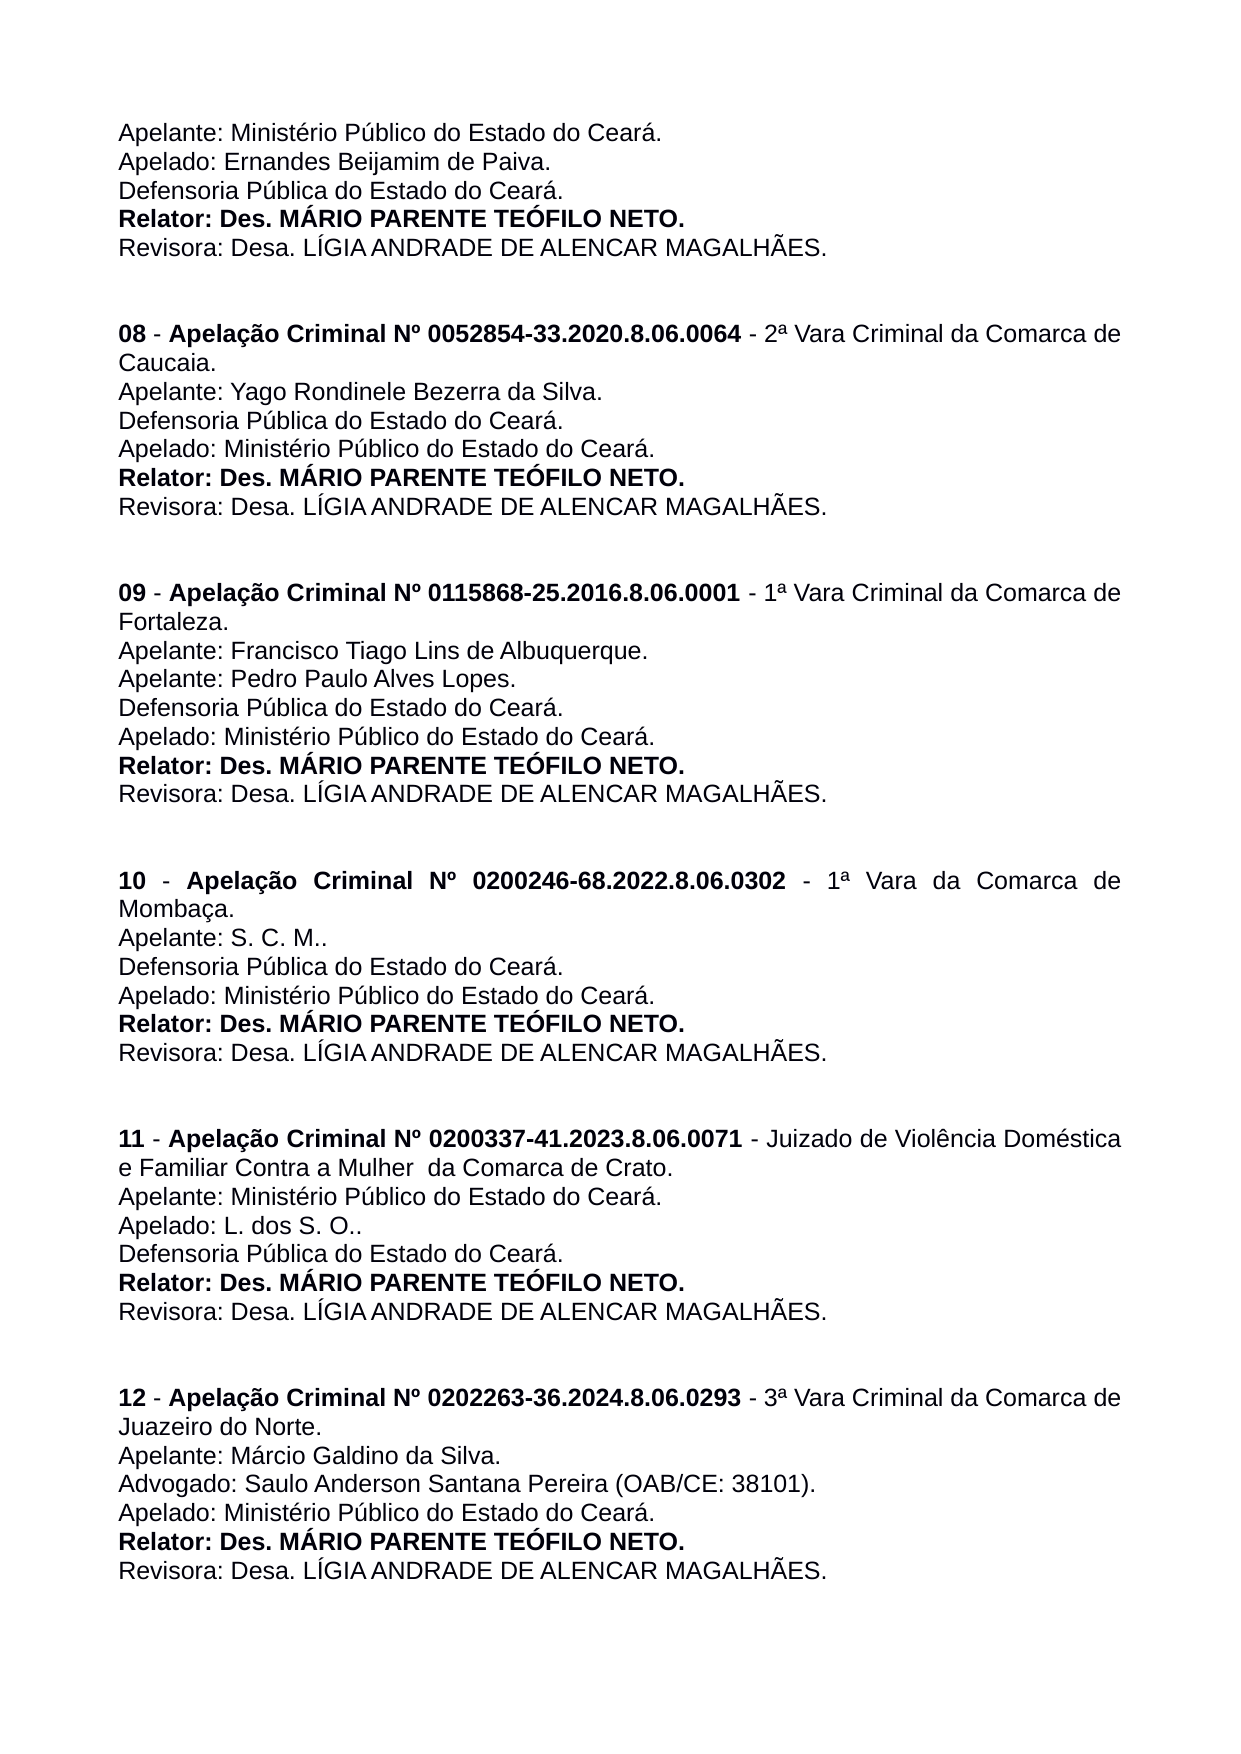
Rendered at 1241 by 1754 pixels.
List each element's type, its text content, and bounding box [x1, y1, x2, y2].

text Revisora: Desa. LÍGIA ANDRADE DE ALENCAR MAGALHÃES. [118, 492, 1122, 521]
text 12 - Apelação Criminal Nº 0202263-36.2024.8.06.0293 - 3ª Vara Criminal da Comarca de Juazeiro do Norte. [118, 1383, 1122, 1441]
text Revisora: Desa. LÍGIA ANDRADE DE ALENCAR MAGALHÃES. [118, 1297, 1122, 1326]
text Revisora: Desa. LÍGIA ANDRADE DE ALENCAR MAGALHÃES. [118, 1556, 1122, 1584]
text Revisora: Desa. LÍGIA ANDRADE DE ALENCAR MAGALHÃES. [118, 1038, 1122, 1067]
text Revisora: Desa. LÍGIA ANDRADE DE ALENCAR MAGALHÃES. [118, 779, 1122, 808]
text Apelado: Ministério Público do Estado do Ceará. [118, 1498, 1122, 1527]
text Defensoria Pública do Estado do Ceará. [118, 693, 1122, 722]
text Advogado: Saulo Anderson Santana Pereira (OAB/CE: 38101). [118, 1469, 1122, 1498]
text Apelante: Ministério Público do Estado do Ceará. [118, 118, 1122, 147]
text Relator: Des. MÁRIO PARENTE TEÓFILO NETO. [118, 1527, 1122, 1556]
text Apelante: S. C. M.. [118, 923, 1122, 952]
text Defensoria Pública do Estado do Ceará. [118, 176, 1122, 204]
text Defensoria Pública do Estado do Ceará. [118, 406, 1122, 434]
text 10 - Apelação Criminal Nº 0200246-68.2022.8.06.0302 - 1ª Vara da Comarca de Mombaça. [118, 866, 1122, 923]
text Revisora: Desa. LÍGIA ANDRADE DE ALENCAR MAGALHÃES. [118, 233, 1122, 262]
text Apelado: Ernandes Beijamim de Paiva. [118, 147, 1122, 176]
text Apelante: Ministério Público do Estado do Ceará. [118, 1182, 1122, 1211]
text 11 - Apelação Criminal Nº 0200337-41.2023.8.06.0071 - Juizado de Violência Doméstica e Familiar Contra a Mulher da Comarca de Crato. [118, 1124, 1122, 1182]
text Relator: Des. MÁRIO PARENTE TEÓFILO NETO. [118, 204, 1122, 233]
text Apelante: Francisco Tiago Lins de Albuquerque. [118, 636, 1122, 664]
text Apelado: Ministério Público do Estado do Ceará. [118, 434, 1122, 463]
text Apelado: L. dos S. O.. [118, 1211, 1122, 1239]
text Relator: Des. MÁRIO PARENTE TEÓFILO NETO. [118, 463, 1122, 492]
text Apelante: Márcio Galdino da Silva. [118, 1441, 1122, 1469]
text Relator: Des. MÁRIO PARENTE TEÓFILO NETO. [118, 1009, 1122, 1038]
text Apelante: Yago Rondinele Bezerra da Silva. [118, 377, 1122, 406]
text Defensoria Pública do Estado do Ceará. [118, 1239, 1122, 1268]
text Defensoria Pública do Estado do Ceará. [118, 952, 1122, 981]
text Relator: Des. MÁRIO PARENTE TEÓFILO NETO. [118, 1268, 1122, 1297]
text Apelante: Pedro Paulo Alves Lopes. [118, 664, 1122, 693]
text 08 - Apelação Criminal Nº 0052854-33.2020.8.06.0064 - 2ª Vara Criminal da Comarca de Caucaia. [118, 319, 1122, 377]
text Apelado: Ministério Público do Estado do Ceará. [118, 722, 1122, 751]
text 09 - Apelação Criminal Nº 0115868-25.2016.8.06.0001 - 1ª Vara Criminal da Comarca de Fortaleza. [118, 578, 1122, 636]
text Apelado: Ministério Público do Estado do Ceará. [118, 981, 1122, 1009]
text Relator: Des. MÁRIO PARENTE TEÓFILO NETO. [118, 751, 1122, 779]
